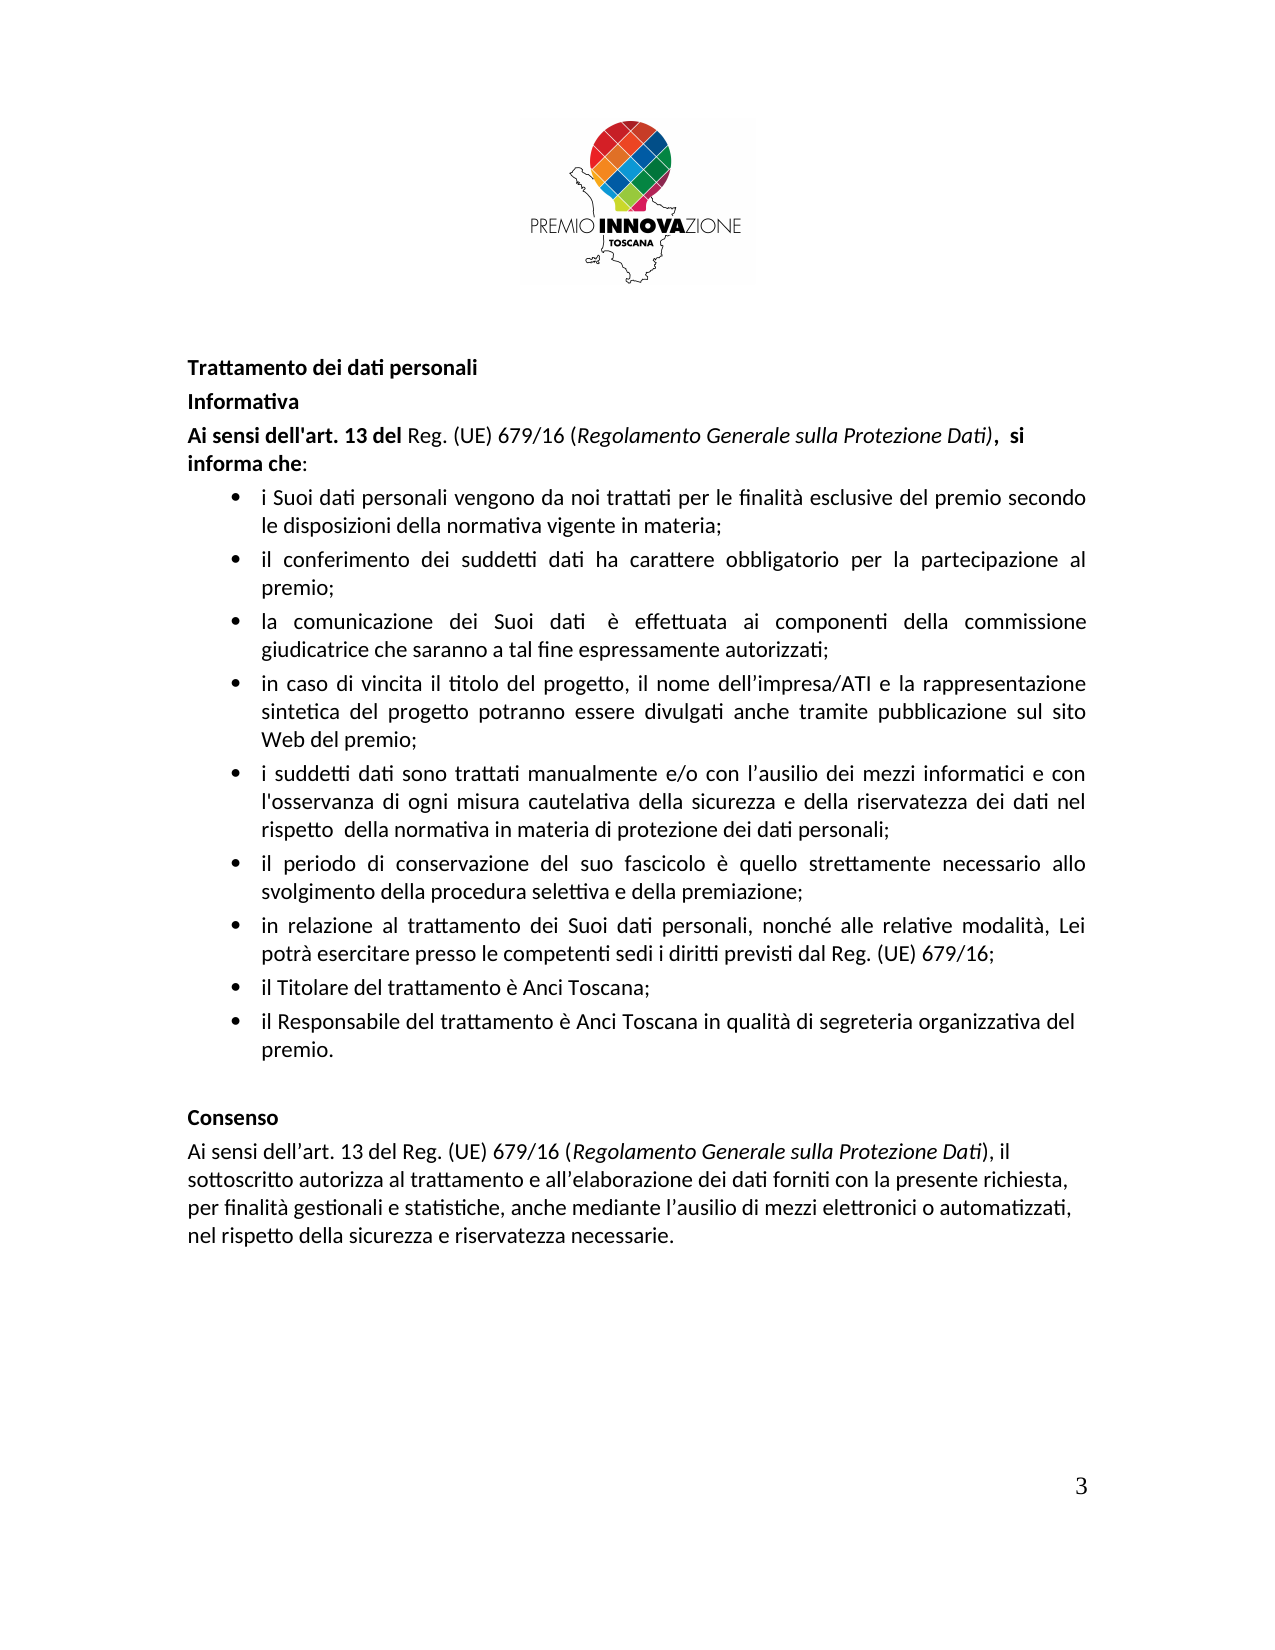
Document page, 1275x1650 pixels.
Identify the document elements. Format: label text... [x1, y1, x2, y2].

text Consenso [187, 1103, 1087, 1131]
list in relazione al trattamento dei Suoi dati personali, nonché alle relative modalità, Lei potrà esercitare presso le competenti sedi i diritti previsti dal Reg. (UE) 679/16; [232, 911, 1087, 967]
list in caso di vincita il titolo del progetto, il nome dell’impresa/ATI e la rappresentazione sintetica del progetto potranno essere divulgati anche tramite pubblicazione sul sito Web del premio; [232, 669, 1087, 753]
text Ai sensi dell’art. 13 del Reg. (UE) 679/16 (Regolamento Generale sulla Protezione Dati), il sottoscritto autorizza al trattamento e all’elaborazione dei dati forniti con la presente richiesta, per finalità gestionali e statistiche, anche mediante l’ausilio di mezzi elettronici o automatizzati, nel rispetto della sicurezza e riservatezza necessarie. [187, 1137, 1087, 1249]
list il Titolare del trattamento è Anci Toscana; [232, 973, 1087, 1001]
list il periodo di conservazione del suo fascicolo è quello strettamente necessario allo svolgimento della procedura selettiva e della premiazione; [232, 849, 1087, 905]
list i Suoi dati personali vengono da noi trattati per le finalità esclusive del premio secondo le disposizioni della normativa vigente in materia; [232, 483, 1087, 539]
list il conferimento dei suddetti dati ha carattere obbligatorio per la partecipazione al premio; [232, 545, 1087, 601]
text Trattamento dei dati personali [187, 353, 1087, 382]
list i suddetti dati sono trattati manualmente e/o con l’ausilio dei mezzi informatici e con l'osservanza di ogni misura cautelativa della sicurezza e della riservatezza dei dati nel rispetto della normativa in materia di protezione dei dati personali; [232, 759, 1087, 843]
list la comunicazione dei Suoi dati è effettuata ai componenti della commissione giudicatrice che saranno a tal fine espressamente autorizzati; [232, 607, 1087, 663]
text Informativa [187, 387, 1087, 416]
list il Responsabile del trattamento è Anci Toscana in qualità di segreteria organizzativa del premio. [232, 1007, 1077, 1063]
picture [519, 118, 756, 285]
text Ai sensi dell'art. 13 del Reg. (UE) 679/16 (Regolamento Generale sulla Protezione Dati), si informa che: [187, 421, 1087, 477]
